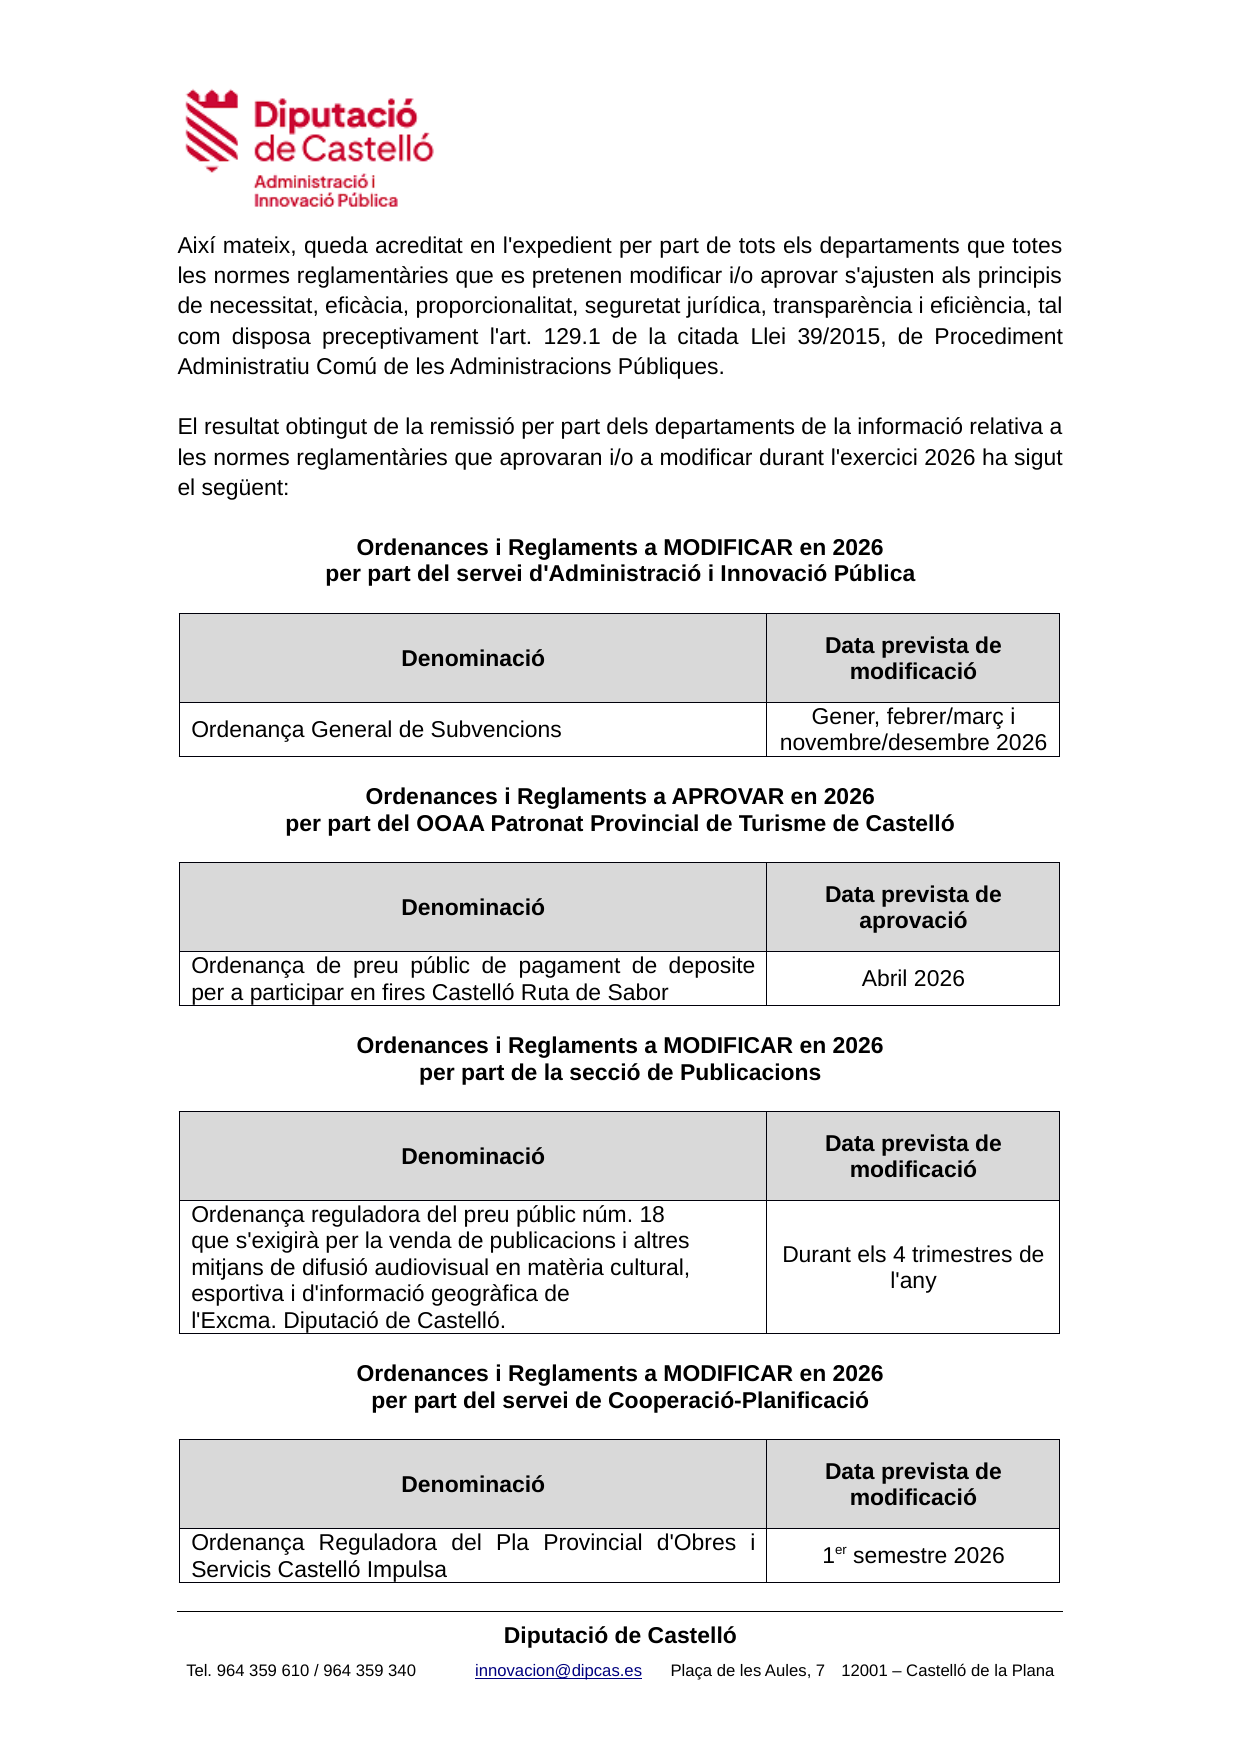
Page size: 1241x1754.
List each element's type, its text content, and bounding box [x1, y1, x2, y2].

text Ordenances i Reglaments a MODIFICAR en 2026 [177, 1360, 1063, 1387]
table_cell Abril 2026 [767, 952, 1059, 1005]
table_cell Gener, febrer/març i novembre/desembre 2026 [767, 703, 1059, 756]
table_cell 1er semestre 2026 [767, 1529, 1059, 1582]
table_cell Ordenança General de Subvencions [180, 703, 766, 756]
table_cell Durant els 4 trimestres de l'any [767, 1201, 1059, 1333]
text Ordenances i Reglaments a APROVAR en 2026 [177, 783, 1063, 809]
table_header Data prevista de modificació [767, 1112, 1059, 1200]
text per part del OOAA Patronat Provincial de Turisme de Castelló [177, 809, 1063, 836]
text per part del servei d'Administració i Innovació Pública [177, 560, 1063, 587]
text El resultat obtingut de la remissió per part dels departaments de la informació relativa a les normes reglamentàries que aprovaran i/o a modificar durant l'exercici 2026 ha sigut el següent: [177, 413, 1063, 500]
text per part del servei de Cooperació-Planificació [177, 1387, 1063, 1413]
text Així mateix, queda acreditat en l'expedient per part de tots els departaments que totes les normes reglamentàries que es pretenen modificar i/o aprovar s'ajusten als principis de necessitat, eficàcia, proporcionalitat, seguretat jurídica, transparència i eficiència, tal com disposa preceptivament l'art. 129.1 de la citada Llei 39/2015, de Procediment Administratiu Comú de les Administracions Públiques. [177, 232, 1063, 379]
table_cell Ordenança reguladora del preu públic núm. 18 que s'exigirà per la venda de publicacions i altres mitjans de difusió audiovisual en matèria cultural, esportiva i d'informació geogràfica de l'Excma. Diputació de Castelló. [180, 1201, 766, 1333]
table_cell Ordenança de preu públic de pagament de deposite per a participar en fires Castelló Ruta de Sabor [180, 952, 766, 1005]
table_header Data prevista de modificació [767, 614, 1059, 702]
table_header Data prevista de aprovació [767, 863, 1059, 951]
table_cell Ordenança Reguladora del Pla Provincial d'Obres i Servicis Castelló Impulsa [180, 1529, 766, 1582]
table_header Denominació [180, 1440, 766, 1528]
text Ordenances i Reglaments a MODIFICAR en 2026 [177, 534, 1063, 560]
picture [180, 80, 445, 221]
text per part de la secció de Publicacions [177, 1058, 1063, 1085]
table_header Data prevista de modificació [767, 1440, 1059, 1528]
text Ordenances i Reglaments a MODIFICAR en 2026 [177, 1032, 1063, 1058]
table_header Denominació [180, 614, 766, 702]
table_header Denominació [180, 863, 766, 951]
table_header Denominació [180, 1112, 766, 1200]
